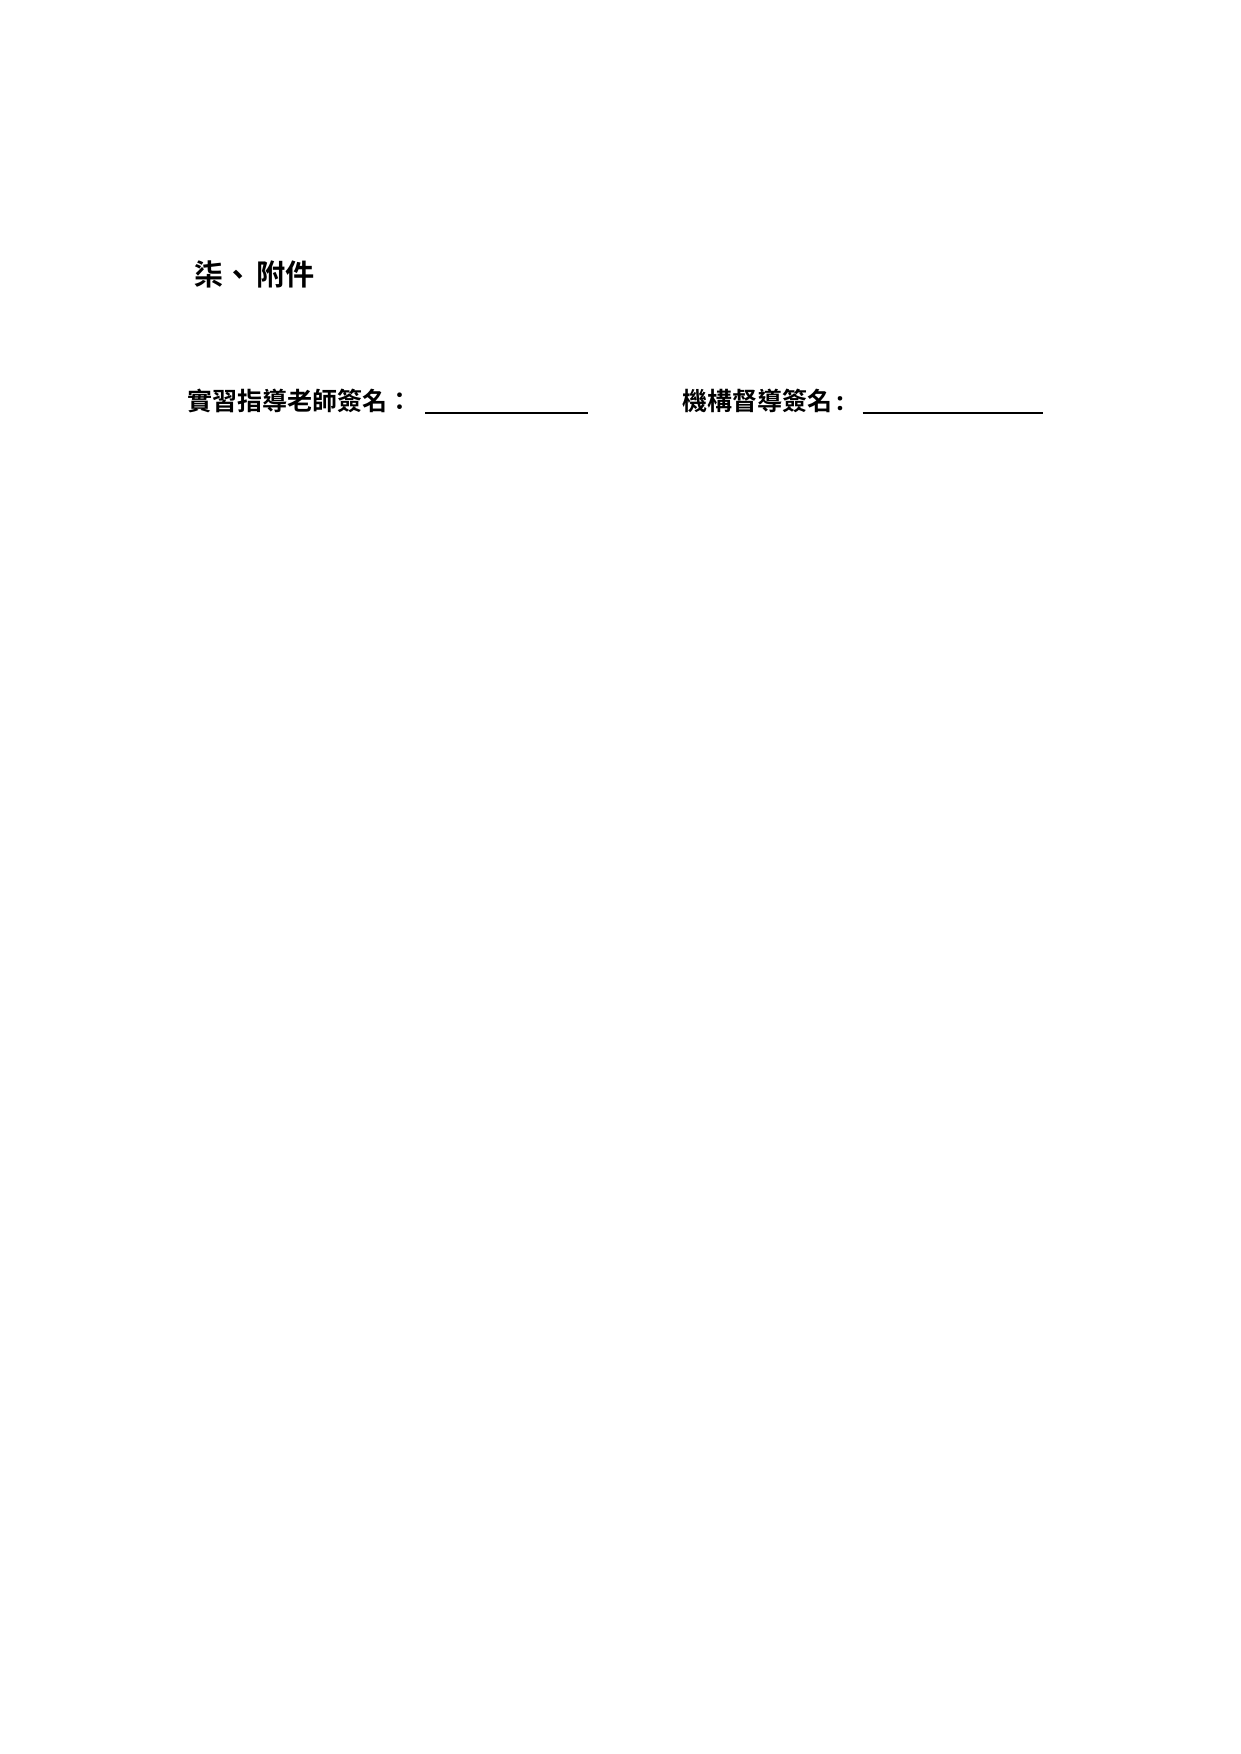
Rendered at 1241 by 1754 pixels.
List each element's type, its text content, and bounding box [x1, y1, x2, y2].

text 實習指導老師簽名： 機構督導簽名: [187, 358, 1053, 420]
list 附件 [194, 231, 1053, 293]
